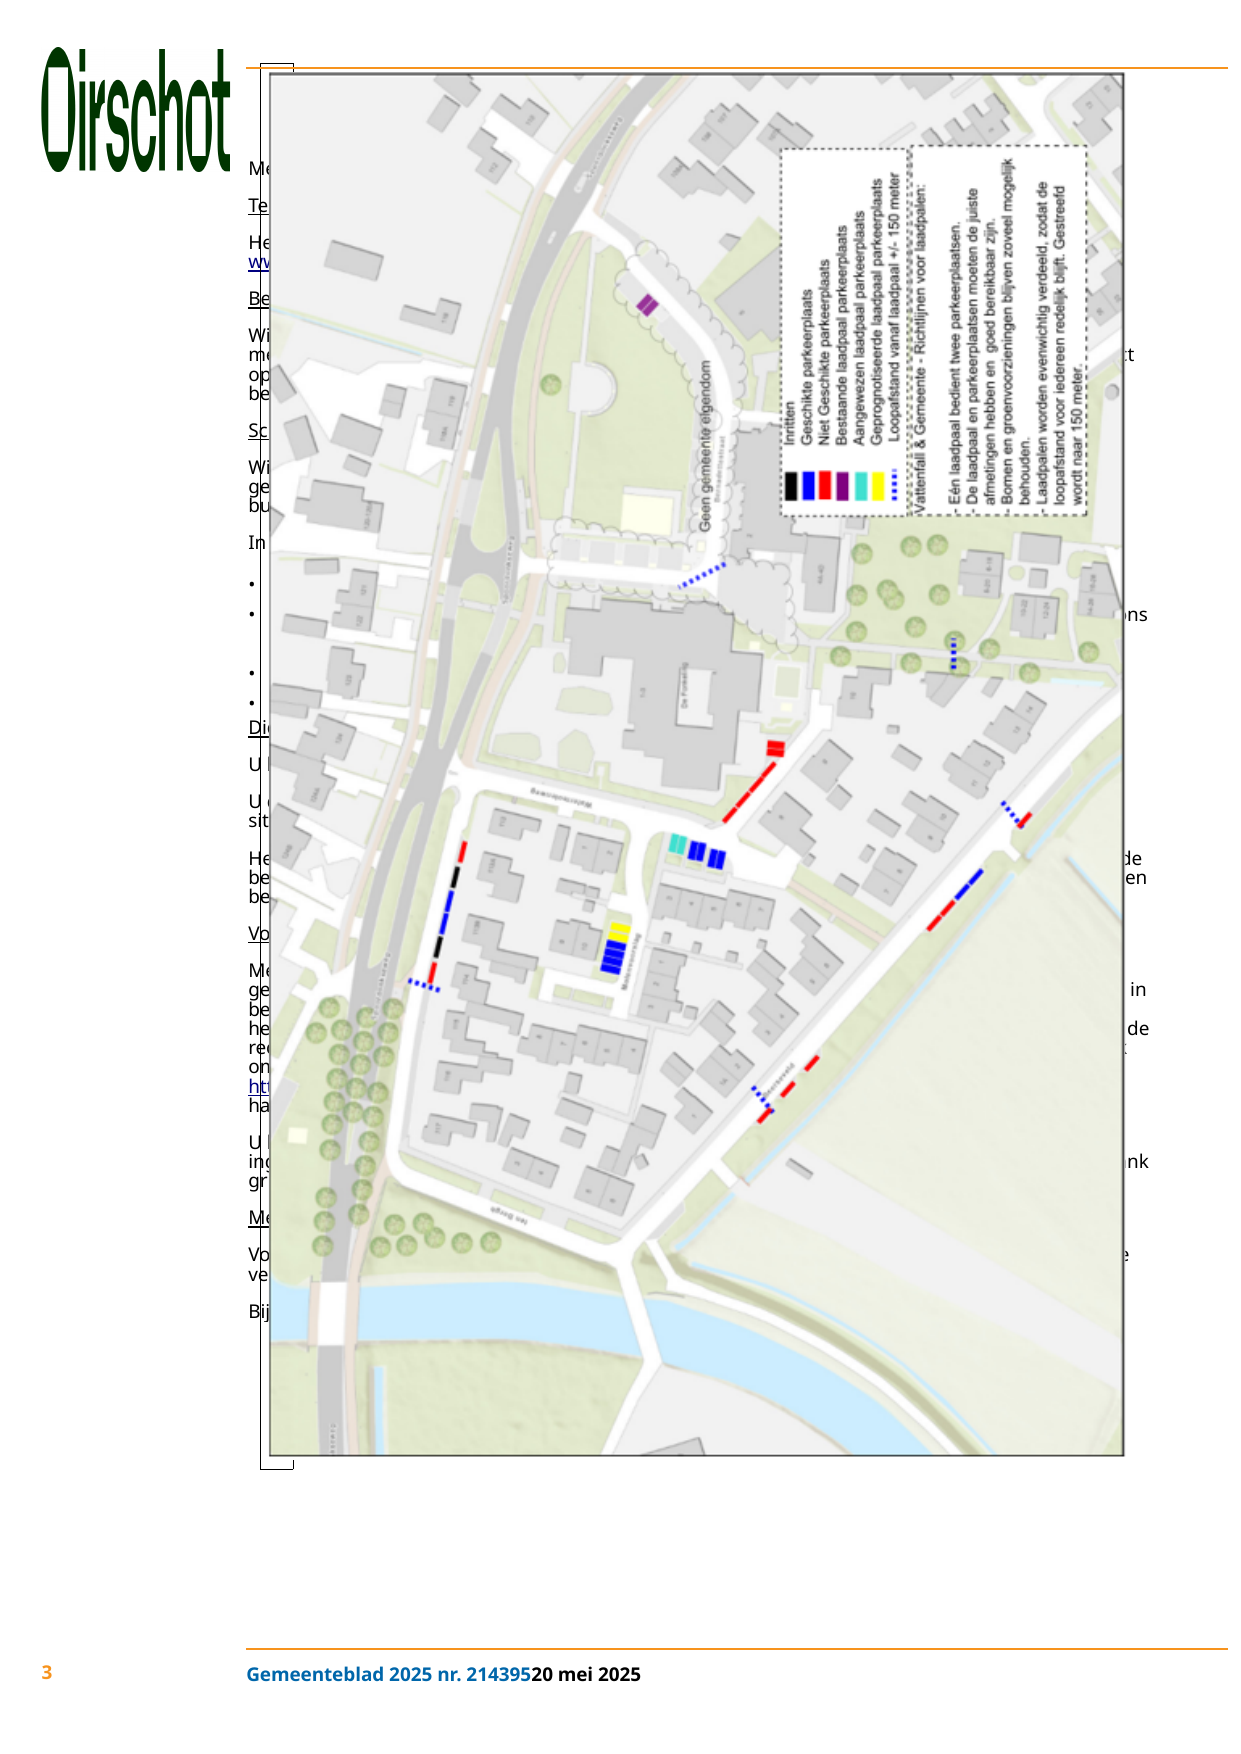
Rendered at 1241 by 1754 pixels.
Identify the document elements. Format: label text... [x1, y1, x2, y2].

picture [268, 72, 1126, 1460]
picture [41, 47, 231, 172]
list de datum en uw handtekening. [1126, 690, 1152, 715]
text Mededelingen [1126, 160, 1152, 179]
text Digitaal [1126, 719, 1152, 738]
text Digitaal [248, 719, 260, 736]
list uw naam, adres en telefoonnummer; [1126, 571, 1152, 597]
list de reden waarom u bezwaar maakt; [1126, 660, 1152, 686]
text Voorlopige voorziening [1126, 925, 1152, 944]
text Ter inzage [1126, 197, 1152, 216]
text Schriftelijk [1126, 422, 1152, 441]
text Ter inzage [248, 197, 260, 214]
text Meer informatie [1126, 1209, 1152, 1229]
